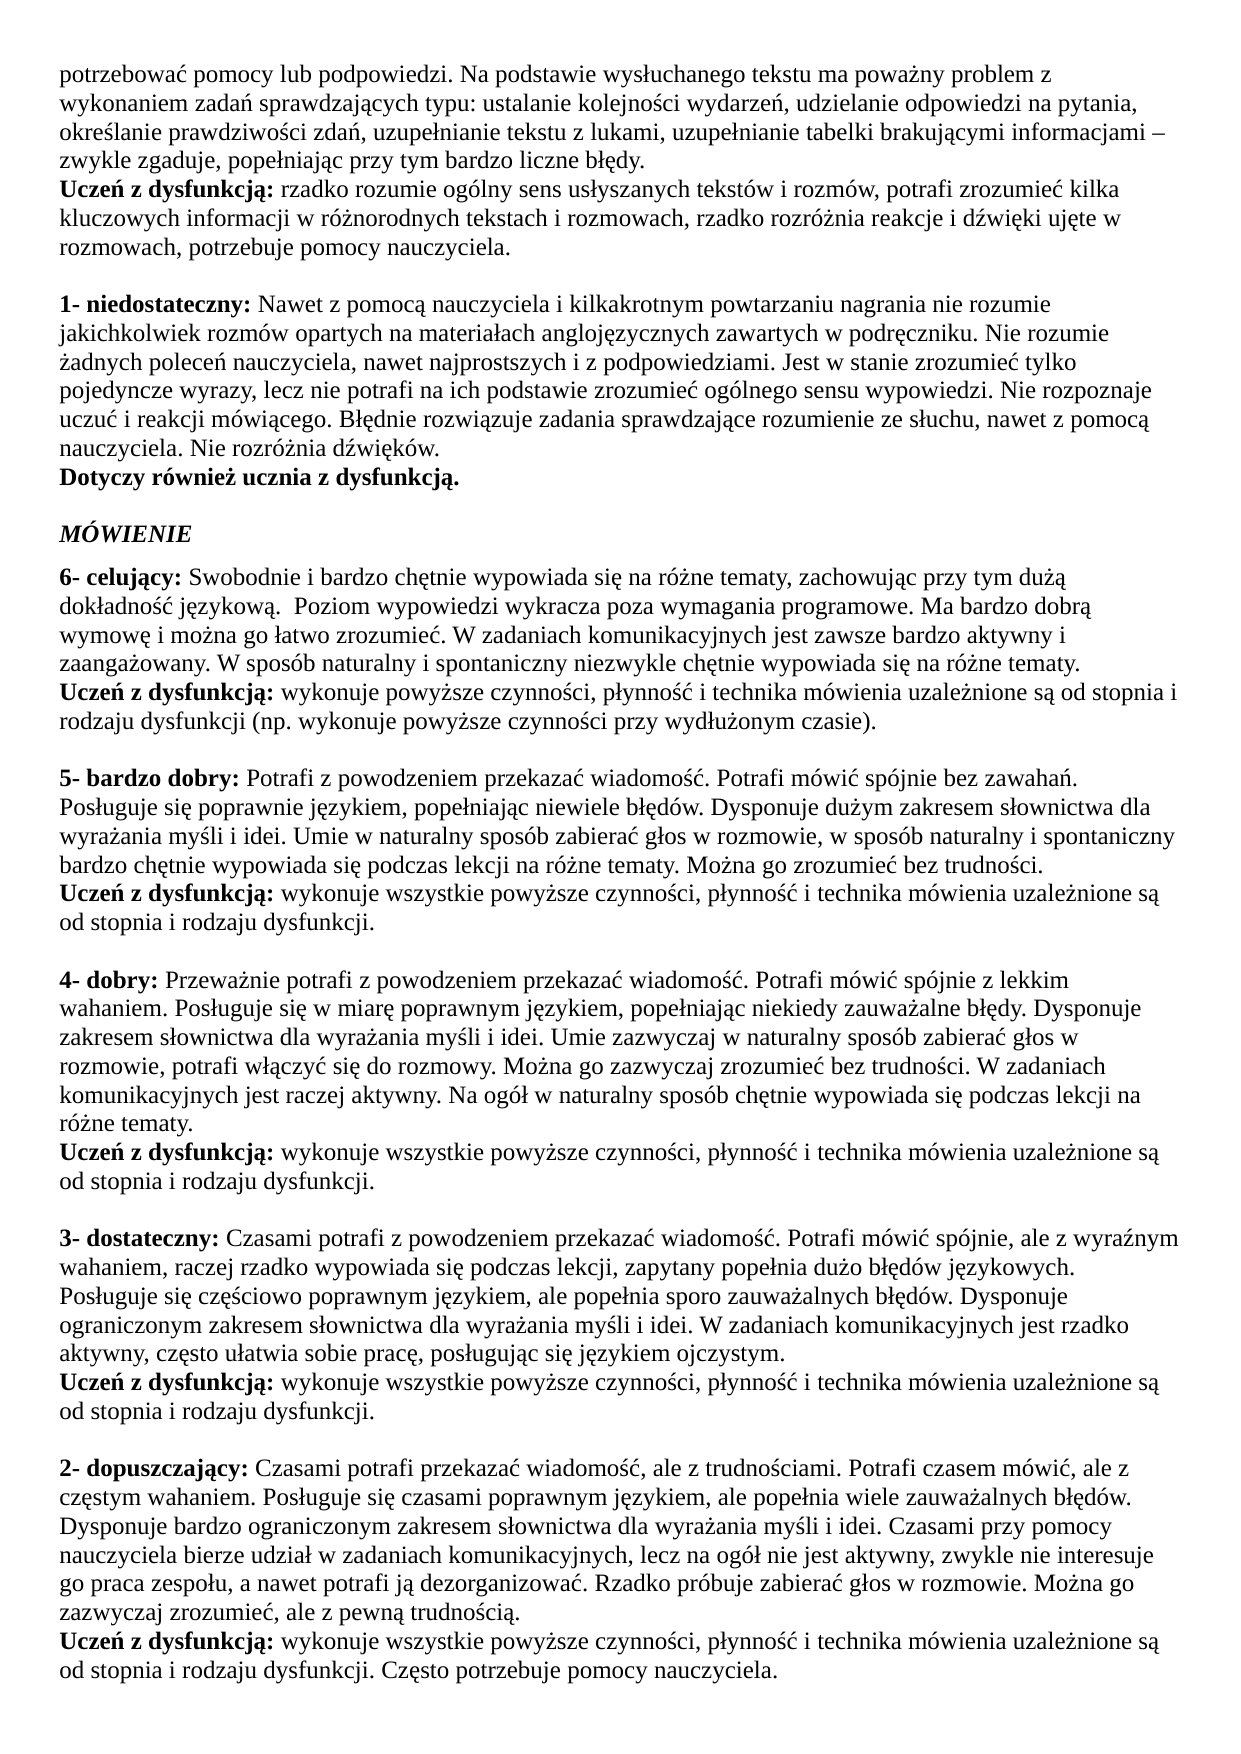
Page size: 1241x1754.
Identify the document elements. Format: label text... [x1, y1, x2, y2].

text 4- dobry: Przeważnie potrafi z powodzeniem przekazać wiadomość. Potrafi mówić spójnie z lekkim wahaniem. Posługuje się w miarę poprawnym językiem, popełniając niekiedy zauważalne błędy. Dysponuje zakresem słownictwa dla wyrażania myśli i idei. Umie zazwyczaj w naturalny sposób zabierać głos w rozmowie, potrafi włączyć się do rozmowy. Można go zazwyczaj zrozumieć bez trudności. W zadaniach komunikacyjnych jest raczej aktywny. Na ogół w naturalny sposób chętnie wypowiada się podczas lekcji na różne tematy. Uczeń z dysfunkcją: wykonuje wszystkie powyższe czynności, płynność i technika mówienia uzależnione są od stopnia i rodzaju dysfunkcji. [59, 965, 1181, 1195]
text MÓWIENIE [59, 519, 1181, 548]
text potrzebować pomocy lub podpowiedzi. Na podstawie wysłuchanego tekstu ma poważny problem z wykonaniem zadań sprawdzających typu: ustalanie kolejności wydarzeń, udzielanie odpowiedzi na pytania, określanie prawdziwości zdań, uzupełnianie tekstu z lukami, uzupełnianie tabelki brakującymi informacjami – zwykle zgaduje, popełniając przy tym bardzo liczne błędy. [59, 59, 1181, 174]
text 5- bardzo dobry: Potrafi z powodzeniem przekazać wiadomość. Potrafi mówić spójnie bez zawahań. Posługuje się poprawnie językiem, popełniając niewiele błędów. Dysponuje dużym zakresem słownictwa dla wyrażania myśli i idei. Umie w naturalny sposób zabierać głos w rozmowie, w sposób naturalny i spontaniczny bardzo chętnie wypowiada się podczas lekcji na różne tematy. Można go zrozumieć bez trudności. Uczeń z dysfunkcją: wykonuje wszystkie powyższe czynności, płynność i technika mówienia uzależnione są od stopnia i rodzaju dysfunkcji. [59, 763, 1181, 936]
text 6- celujący: Swobodnie i bardzo chętnie wypowiada się na różne tematy, zachowując przy tym dużą dokładność językową. Poziom wypowiedzi wykracza poza wymagania programowe. Ma bardzo dobrą wymowę i można go łatwo zrozumieć. W zadaniach komunikacyjnych jest zawsze bardzo aktywny i zaangażowany. W sposób naturalny i spontaniczny niezwykle chętnie wypowiada się na różne tematy. [59, 562, 1181, 677]
text Uczeń z dysfunkcją: wykonuje wszystkie powyższe czynności, płynność i technika mówienia uzależnione są od stopnia i rodzaju dysfunkcji. Często potrzebuje pomocy nauczyciela. [59, 1626, 1181, 1683]
text 2- dopuszczający: Czasami potrafi przekazać wiadomość, ale z trudnościami. Potrafi czasem mówić, ale z częstym wahaniem. Posługuje się czasami poprawnym językiem, ale popełnia wiele zauważalnych błędów. Dysponuje bardzo ograniczonym zakresem słownictwa dla wyrażania myśli i idei. Czasami przy pomocy nauczyciela bierze udział w zadaniach komunikacyjnych, lecz na ogół nie jest aktywny, zwykle nie interesuje go praca zespołu, a nawet potrafi ją dezorganizować. Rzadko próbuje zabierać głos w rozmowie. Można go zazwyczaj zrozumieć, ale z pewną trudnością. [59, 1453, 1181, 1626]
text Dotyczy również ucznia z dysfunkcją. [59, 462, 1181, 490]
text 3- dostateczny: Czasami potrafi z powodzeniem przekazać wiadomość. Potrafi mówić spójnie, ale z wyraźnym wahaniem, raczej rzadko wypowiada się podczas lekcji, zapytany popełnia dużo błędów językowych. Posługuje się częściowo poprawnym językiem, ale popełnia sporo zauważalnych błędów. Dysponuje ograniczonym zakresem słownictwa dla wyrażania myśli i idei. W zadaniach komunikacyjnych jest rzadko aktywny, często ułatwia sobie pracę, posługując się językiem ojczystym. [59, 1223, 1181, 1367]
text Uczeń z dysfunkcją: wykonuje wszystkie powyższe czynności, płynność i technika mówienia uzależnione są od stopnia i rodzaju dysfunkcji. [59, 1367, 1181, 1425]
text 1- niedostateczny: Nawet z pomocą nauczyciela i kilkakrotnym powtarzaniu nagrania nie rozumie jakichkolwiek rozmów opartych na materiałach anglojęzycznych zawartych w podręczniku. Nie rozumie żadnych poleceń nauczyciela, nawet najprostszych i z podpowiedziami. Jest w stanie zrozumieć tylko pojedyncze wyrazy, lecz nie potrafi na ich podstawie zrozumieć ogólnego sensu wypowiedzi. Nie rozpoznaje uczuć i reakcji mówiącego. Błędnie rozwiązuje zadania sprawdzające rozumienie ze słuchu, nawet z pomocą nauczyciela. Nie rozróżnia dźwięków. [59, 289, 1181, 462]
text Uczeń z dysfunkcją: rzadko rozumie ogólny sens usłyszanych tekstów i rozmów, potrafi zrozumieć kilka kluczowych informacji w różnorodnych tekstach i rozmowach, rzadko rozróżnia reakcje i dźwięki ujęte w rozmowach, potrzebuje pomocy nauczyciela. [59, 174, 1181, 260]
text Uczeń z dysfunkcją: wykonuje powyższe czynności, płynność i technika mówienia uzależnione są od stopnia i rodzaju dysfunkcji (np. wykonuje powyższe czynności przy wydłużonym czasie). [59, 677, 1181, 735]
